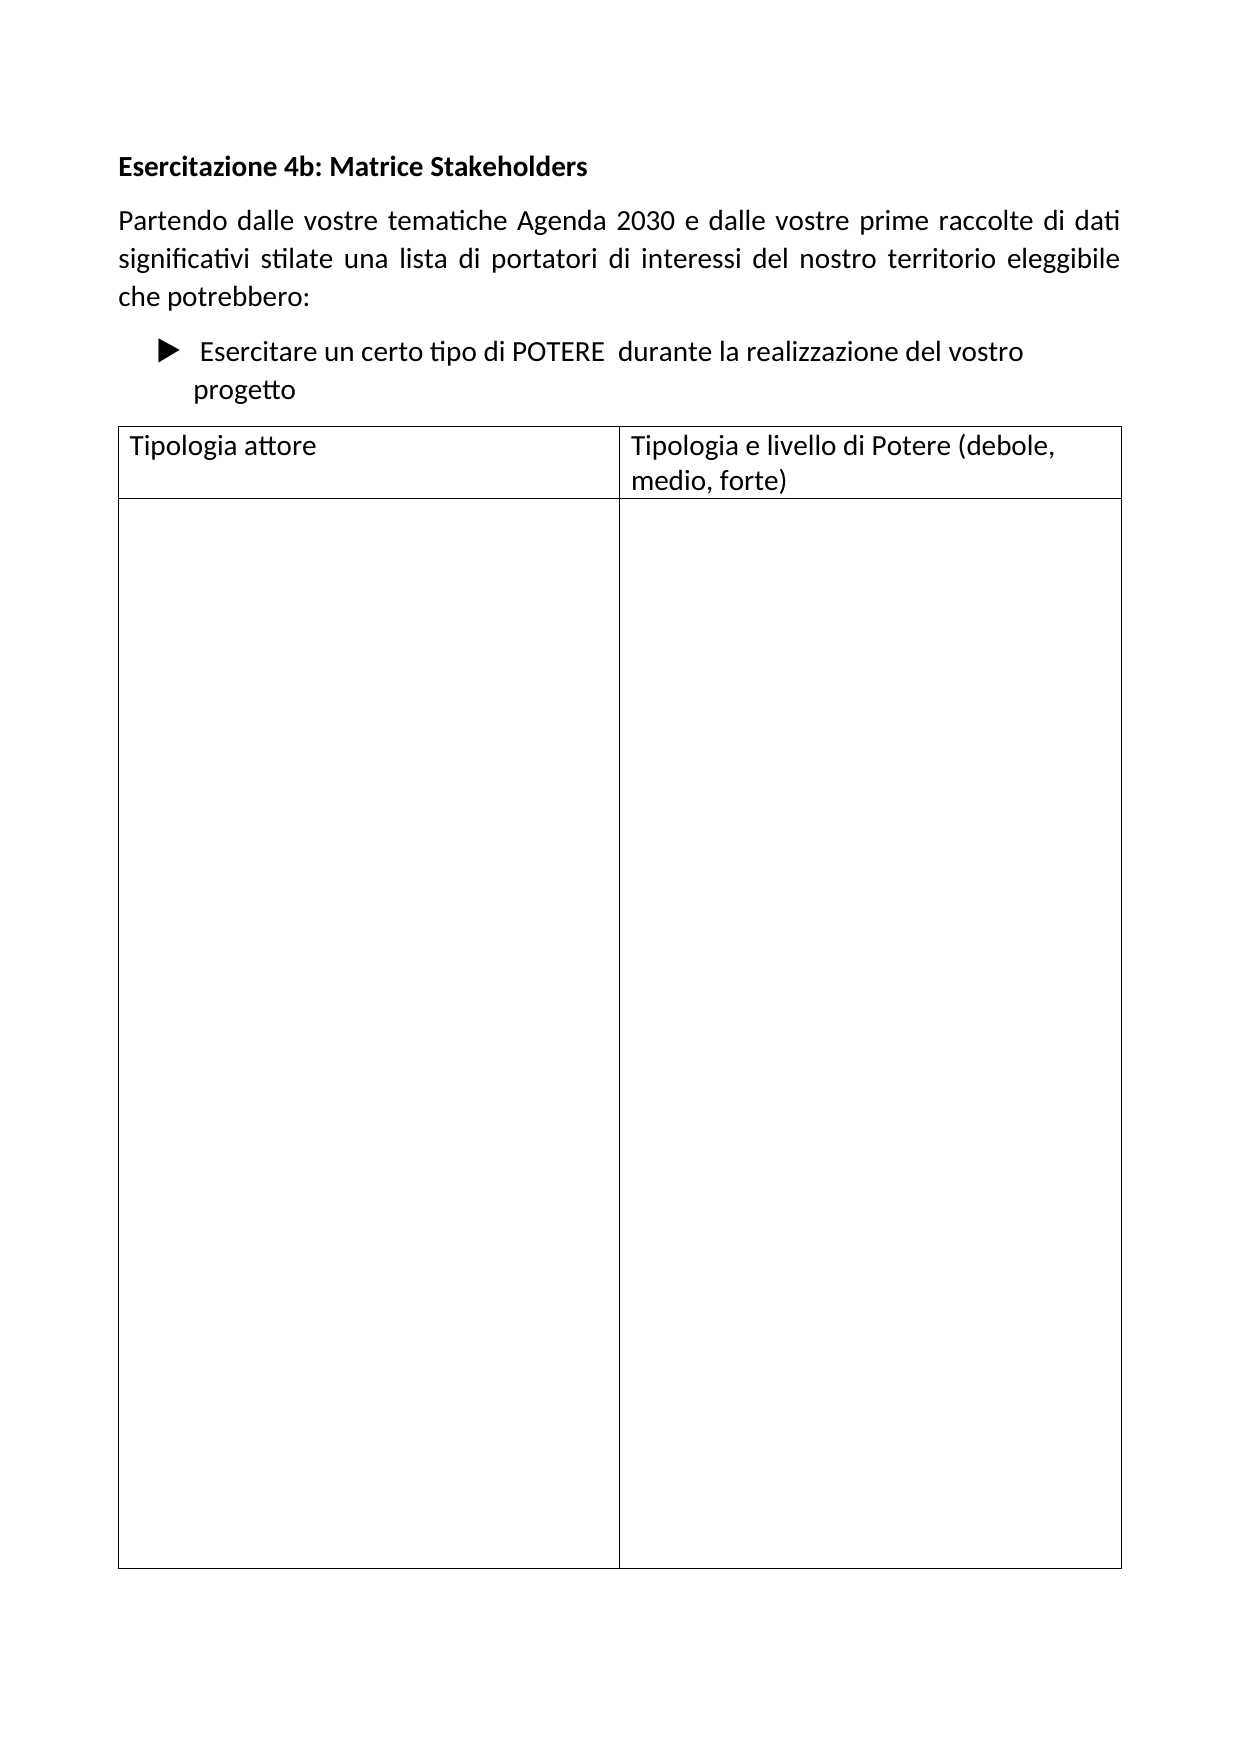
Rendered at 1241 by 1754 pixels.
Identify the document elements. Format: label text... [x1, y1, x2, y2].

table_header Tipologia e livello di Potere (debole, medio, forte) [620, 427, 1121, 498]
table_header Tipologia attore [119, 427, 619, 498]
list Esercitare un certo tipo di POTERE durante la realizzazione del vostro progetto [156, 333, 1122, 407]
text Esercitazione 4b: Matrice Stakeholders [118, 148, 1122, 183]
table_cell [119, 499, 619, 1568]
text Partendo dalle vostre tematiche Agenda 2030 e dalle vostre prime raccolte di dati significativi stilate una lista di portatori di interessi del nostro territorio eleggibile che potrebbero: [118, 202, 1122, 314]
table_cell [620, 499, 1121, 1568]
